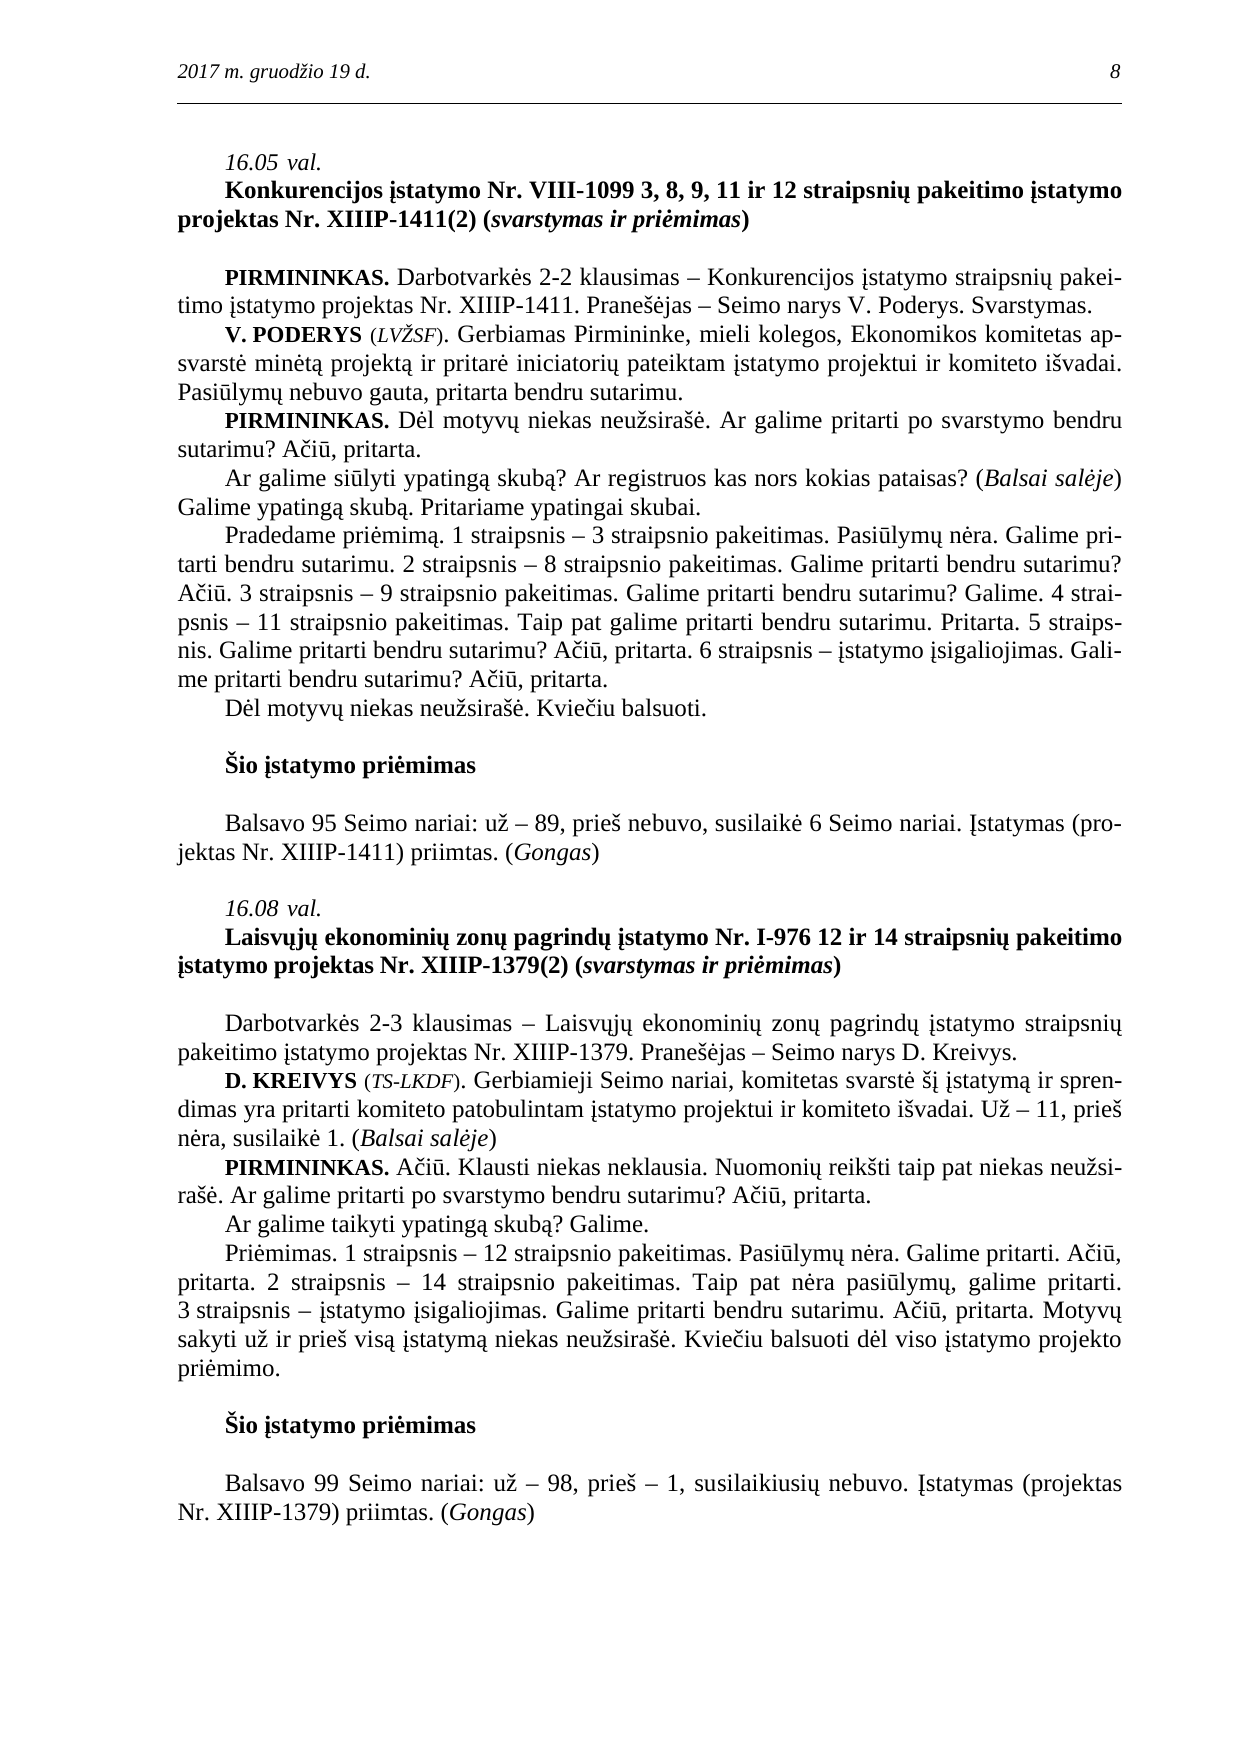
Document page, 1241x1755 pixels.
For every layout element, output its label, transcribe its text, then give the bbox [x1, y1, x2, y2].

text PIRMININKAS. Dar­bo­tvarkės 2-2 klau­si­mas – Kon­ku­ren­ci­jos įsta­ty­mo straips­nių pa­kei­ti­mo įsta­ty­mo pro­jek­tas Nr. XIIIP-1411. Pra­ne­šė­jas – Sei­mo na­rys V. Po­de­rys. Svars­ty­mas. [177, 262, 1122, 319]
text PIRMININKAS. Ačiū. Klaus­ti nie­kas ne­klau­sia. Nuo­mo­nių reikš­ti taip pat nie­kas ne­už­si­ra­šė. Ar ga­li­me pri­tar­ti po svars­ty­mo ben­dru su­ta­ri­mu? Ačiū, pri­tar­ta. [177, 1152, 1122, 1209]
text Bal­sa­vo 95 Sei­mo na­riai: už – 89, prieš ne­bu­vo, su­si­lai­kė 6 Sei­mo na­riai. Įsta­ty­mas (pro­jek­tas Nr. XIIIP-1411) pri­im­tas. (Gon­gas) [177, 808, 1122, 865]
text Kon­ku­ren­ci­jos įsta­ty­mo Nr. VIII-1099 3, 8, 9, 11 ir 12 straips­nių pa­kei­ti­mo įsta­ty­mo pro­jek­tas Nr. XIIIP-1411(2) (svars­ty­mas ir pri­ėmi­mas) [177, 175, 1122, 233]
text PIRMININKAS. Dėl mo­ty­vų nie­kas ne­už­si­ra­šė. Ar ga­li­me pri­tar­ti po svars­ty­mo ben­dru su­ta­ri­mu? Ačiū, pri­tar­ta. [177, 405, 1122, 463]
text V. PODERYS (LVŽSF). Ger­bia­mas Pir­mi­nin­ke, mie­li ko­le­gos, Eko­no­mi­kos ko­mi­te­tas ap­svars­tė mi­nė­tą pro­jek­tą ir pri­ta­rė ini­cia­to­rių pa­teik­tam įsta­ty­mo pro­jek­tui ir ko­mi­te­to iš­va­dai. Pa­siū­ly­mų ne­bu­vo gau­ta, pri­tar­ta ben­dru su­ta­ri­mu. [177, 319, 1122, 405]
text 16.08 val. [224, 894, 1122, 922]
text Dėl mo­ty­vų nie­kas ne­už­si­ra­šė. Kvie­čiu bal­suo­ti. [177, 693, 1122, 722]
text Bal­sa­vo 99 Sei­mo na­riai: už – 98, prieš – 1, su­si­lai­kiu­sių ne­bu­vo. Įsta­ty­mas (pro­jek­tas Nr. XIIIP-1379) pri­im­tas. (Gon­gas) [177, 1468, 1122, 1525]
text Pri­ėmi­mas. 1 straips­nis – 12 straips­nio pa­kei­ti­mas. Pa­siū­ly­mų nė­ra. Ga­li­me pri­tar­ti. Ačiū, pri­tar­ta. 2 straips­nis – 14 straips­nio pa­kei­ti­mas. Taip pat nė­ra pa­siū­ly­mų, ga­li­me pri­tar­ti. 3 straips­nis – įsta­ty­mo įsi­ga­lio­ji­mas. Ga­li­me pri­tar­ti ben­dru su­ta­ri­mu. Ačiū, pri­tar­ta. Mo­ty­vų sa­ky­ti už ir prieš vi­są įsta­ty­mą nie­kas ne­už­si­ra­šė. Kvie­čiu bal­suo­ti dėl vi­so įsta­ty­mo pro­jek­to pri­ėmi­mo. [177, 1238, 1122, 1382]
text Dar­bo­tvarkės 2-3 klau­si­mas – Lais­vų­jų eko­no­mi­nių zo­nų pa­grin­dų įsta­ty­mo straips­nių pa­kei­ti­mo įsta­ty­mo pro­jek­tas Nr. XIIIP-1379. Pra­ne­šė­jas – Sei­mo na­rys D. Krei­vys. [177, 1008, 1122, 1065]
text Lais­vų­jų eko­no­mi­nių zo­nų pa­grin­dų įsta­ty­mo Nr. I-976 12 ir 14 straips­nių pa­kei­ti­mo įsta­ty­mo pro­jek­tas Nr. XIIIP-1379(2) (svars­ty­mas ir pri­ėmi­mas) [177, 922, 1122, 979]
text Ar ga­li­me tai­ky­ti ypa­tin­gą sku­bą? Ga­li­me. [177, 1209, 1122, 1238]
text Ar ga­li­me siū­ly­ti ypa­tin­gą sku­bą? Ar re­gist­ruos kas nors ko­kias pa­tai­sas? (Bal­sai sa­lė­je) Ga­li­me ypa­tin­gą sku­bą. Pri­ta­ria­me ypa­tin­gai sku­bai. [177, 463, 1122, 520]
text Pra­de­da­me pri­ėmi­mą. 1 straips­nis – 3 straips­nio pa­kei­ti­mas. Pa­siū­ly­mų nė­ra. Ga­li­me pri­tar­ti ben­dru su­ta­ri­mu. 2 straips­nis – 8 straips­nio pa­kei­ti­mas. Ga­li­me pri­tar­ti ben­dru su­ta­ri­mu? Ačiū. 3 straips­nis – 9 straips­nio pa­kei­ti­mas. Ga­li­me pri­tar­ti ben­dru su­ta­ri­mu? Ga­li­me. 4 strai­ps­nis – 11 straips­nio pa­kei­ti­mas. Taip pat ga­li­me pri­tar­ti ben­dru su­ta­ri­mu. Pri­tar­ta. 5 straips­nis. Ga­li­me pri­tar­ti ben­dru su­ta­ri­mu? Ačiū, pri­tar­ta. 6 straips­nis – įsta­ty­mo įsi­ga­lio­ji­mas. Ga­li­me pri­tar­ti ben­dru su­ta­ri­mu? Ačiū, pri­tar­ta. [177, 520, 1122, 693]
text Šio įsta­ty­mo pri­ėmi­mas [177, 1410, 1122, 1439]
text D. KREIVYS (TS-LKDF). Ger­bia­mie­ji Sei­mo na­riai, ko­mi­te­tas svars­tė šį įsta­ty­mą ir spren­di­mas yra pri­tar­ti ko­mi­te­to pa­to­bu­lin­tam įsta­ty­mo pro­jek­tui ir ko­mi­te­to iš­va­dai. Už – 11, prieš nė­ra, su­si­lai­kė 1. (Bal­sai sa­lė­je) [177, 1065, 1122, 1152]
text Šio įsta­ty­mo pri­ėmi­mas [177, 750, 1122, 779]
text 16.05 val. [224, 148, 1122, 175]
